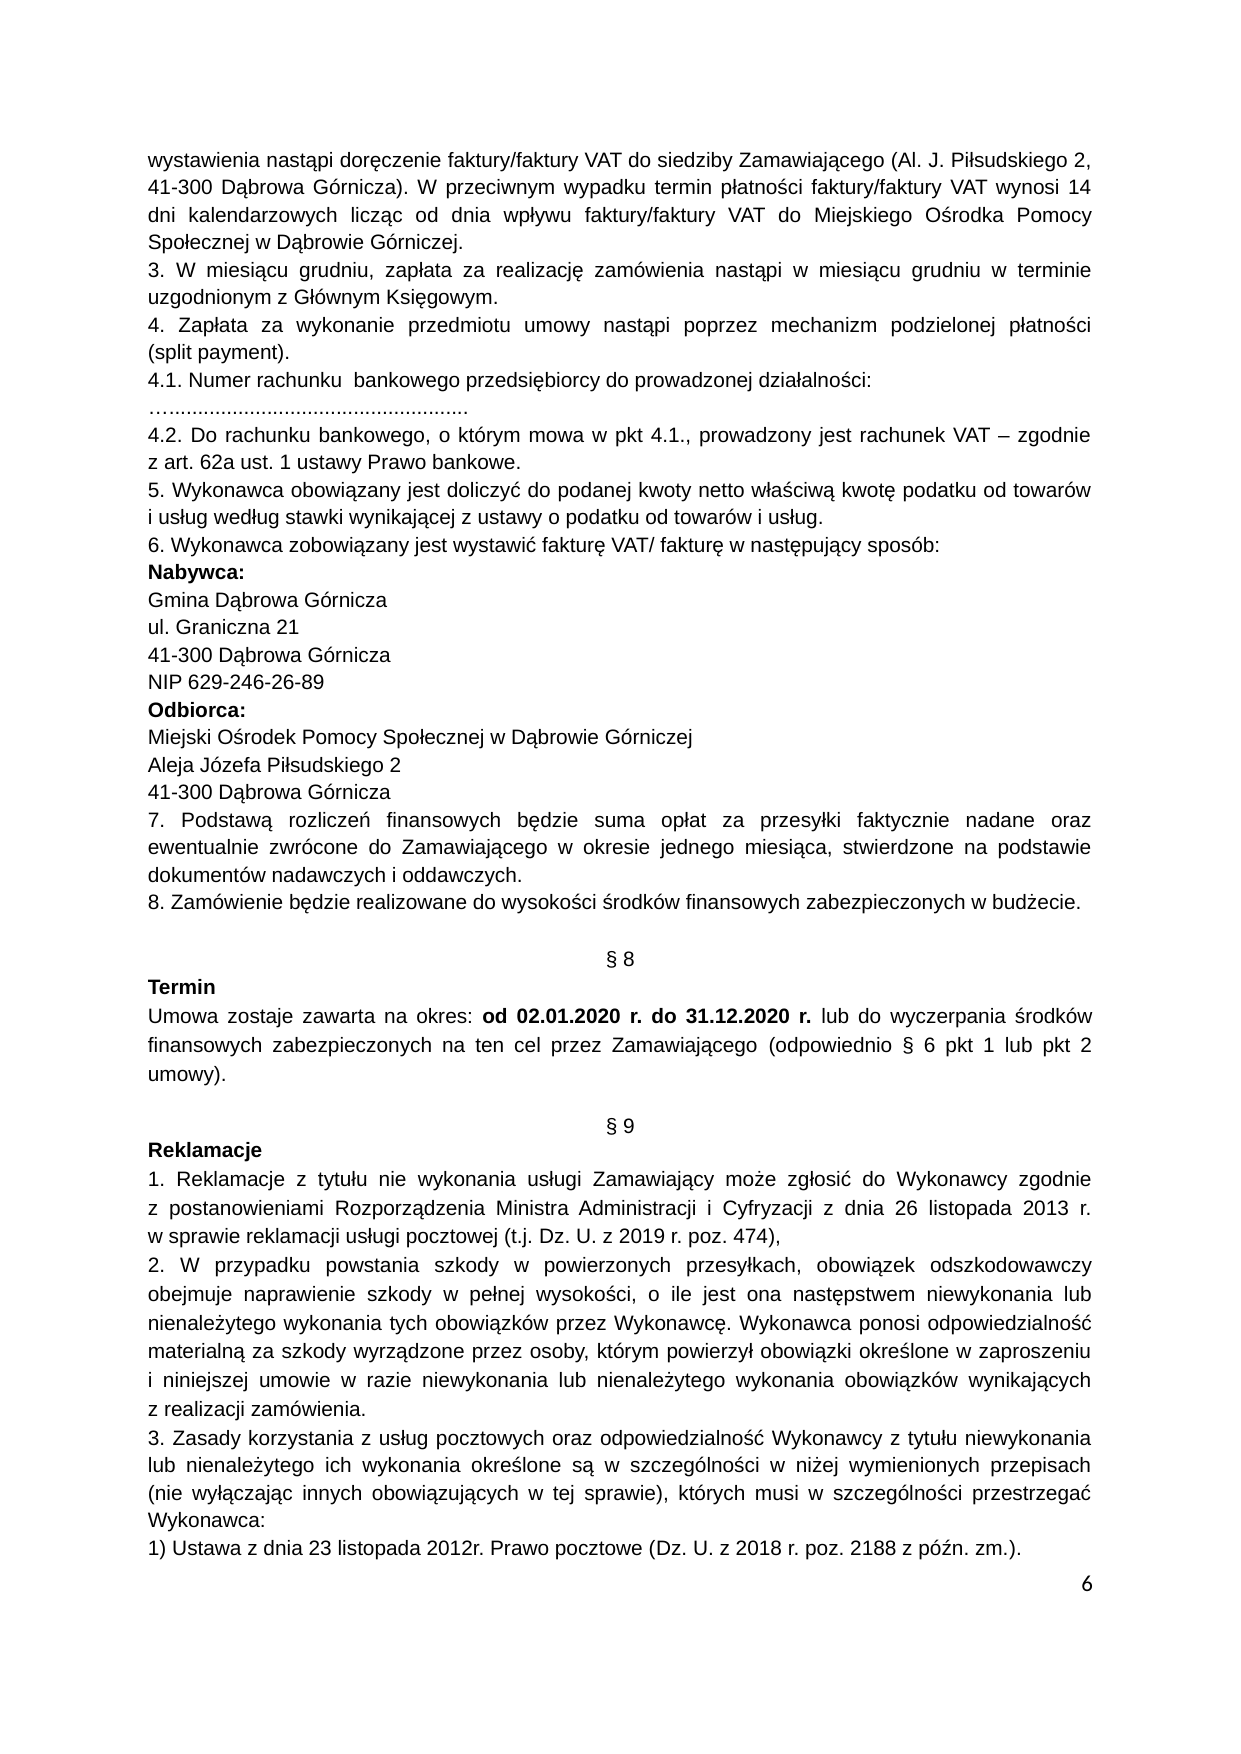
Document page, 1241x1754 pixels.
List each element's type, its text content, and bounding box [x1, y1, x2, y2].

text 1) Ustawa z dnia 23 listopada 2012r. Prawo pocztowe (Dz. U. z 2018 r. poz. 2188 z późn. zm.). [148, 1536, 1093, 1559]
text ul. Graniczna 21 [148, 615, 1093, 639]
text 41-300 Dąbrowa Górnicza [148, 780, 1093, 804]
text Termin [148, 975, 1093, 999]
list 4.2. Do rachunku bankowego, o którym mowa w pkt 4.1., prowadzony jest rachunek VAT – zgodnie z art. 62a ust. 1 ustawy Prawo bankowe. [148, 423, 1093, 474]
text 3. W miesiącu grudniu, zapłata za realizację zamówienia nastąpi w miesiącu grudniu w terminie uzgodnionym z Głównym Księgowym. [148, 258, 1093, 309]
text Odbiorca: [148, 698, 1093, 722]
list 4. Zapłata za wykonanie przedmiotu umowy nastąpi poprzez mechanizm podzielonej płatności (split payment). [148, 313, 1093, 364]
text 5. Wykonawca obowiązany jest doliczyć do podanej kwoty netto właściwą kwotę podatku od towarów i usług według stawki wynikającej z ustawy o podatku od towarów i usług. [148, 478, 1093, 529]
text 7. Podstawą rozliczeń finansowych będzie suma opłat za przesyłki faktycznie nadane oraz ewentualnie zwrócone do Zamawiającego w okresie jednego miesiąca, stwierdzone na podstawie dokumentów nadawczych i oddawczych. [148, 808, 1093, 887]
text Reklamacje [148, 1138, 1093, 1162]
text Umowa zostaje zawarta na okres: od 02.01.2020 r. do 31.12.2020 r. lub do wyczerpania środków finansowych zabezpieczonych na ten cel przez Zamawiającego (odpowiednio § 6 pkt 1 lub pkt 2 umowy). [148, 1004, 1093, 1085]
text 2. W przypadku powstania szkody w powierzonych przesyłkach, obowiązek odszkodowawczy obejmuje naprawienie szkody w pełnej wysokości, o ile jest ona następstwem niewykonania lub nienależytego wykonania tych obowiązków przez Wykonawcę. Wykonawca ponosi odpowiedzialność materialną za szkody wyrządzone przez osoby, którym powierzył obowiązki określone w zaproszeniu i niniejszej umowie w razie niewykonania lub nienależytego wykonania obowiązków wynikających z realizacji zamówienia. [148, 1253, 1093, 1421]
text Nabywca: [148, 560, 1093, 584]
list 4.1. Numer rachunku bankowego przedsiębiorcy do prowadzonej działalności: [148, 368, 1093, 392]
text 3. Zasady korzystania z usług pocztowych oraz odpowiedzialność Wykonawcy z tytułu niewykonania lub nienależytego ich wykonania określone są w szczególności w niżej wymienionych przepisach (nie wyłączając innych obowiązujących w tej sprawie), których musi w szczególności przestrzegać Wykonawca: [148, 1426, 1093, 1532]
text 8. Zamówienie będzie realizowane do wysokości środków finansowych zabezpieczonych w budżecie. [148, 890, 1093, 914]
text 6. Wykonawca zobowiązany jest wystawić fakturę VAT/ fakturę w następujący sposób: [148, 533, 1093, 557]
text Gmina Dąbrowa Górnicza [148, 588, 1093, 612]
text 41-300 Dąbrowa Górnicza [148, 643, 1093, 667]
text Miejski Ośrodek Pomocy Społecznej w Dąbrowie Górniczej [148, 725, 1093, 749]
text 1. Reklamacje z tytułu nie wykonania usługi Zamawiający może zgłosić do Wykonawcy zgodnie z postanowieniami Rozporządzenia Ministra Administracji i Cyfryzacji z dnia 26 listopada 2013 r. w sprawie reklamacji usługi pocztowej (t.j. Dz. U. z 2019 r. poz. 474), [148, 1167, 1093, 1248]
list ….................................................... [148, 395, 1093, 419]
text § 8 [148, 946, 1093, 970]
text wystawienia nastąpi doręczenie faktury/faktury VAT do siedziby Zamawiającego (Al. J. Piłsudskiego 2, 41-300 Dąbrowa Górnicza). W przeciwnym wypadku termin płatności faktury/faktury VAT wynosi 14 dni kalendarzowych licząc od dnia wpływu faktury/faktury VAT do Miejskiego Ośrodka Pomocy Społecznej w Dąbrowie Górniczej. [148, 148, 1093, 254]
text § 9 [148, 1114, 1093, 1138]
text NIP 629-246-26-89 [148, 670, 1093, 694]
text Aleja Józefa Piłsudskiego 2 [148, 753, 1093, 777]
